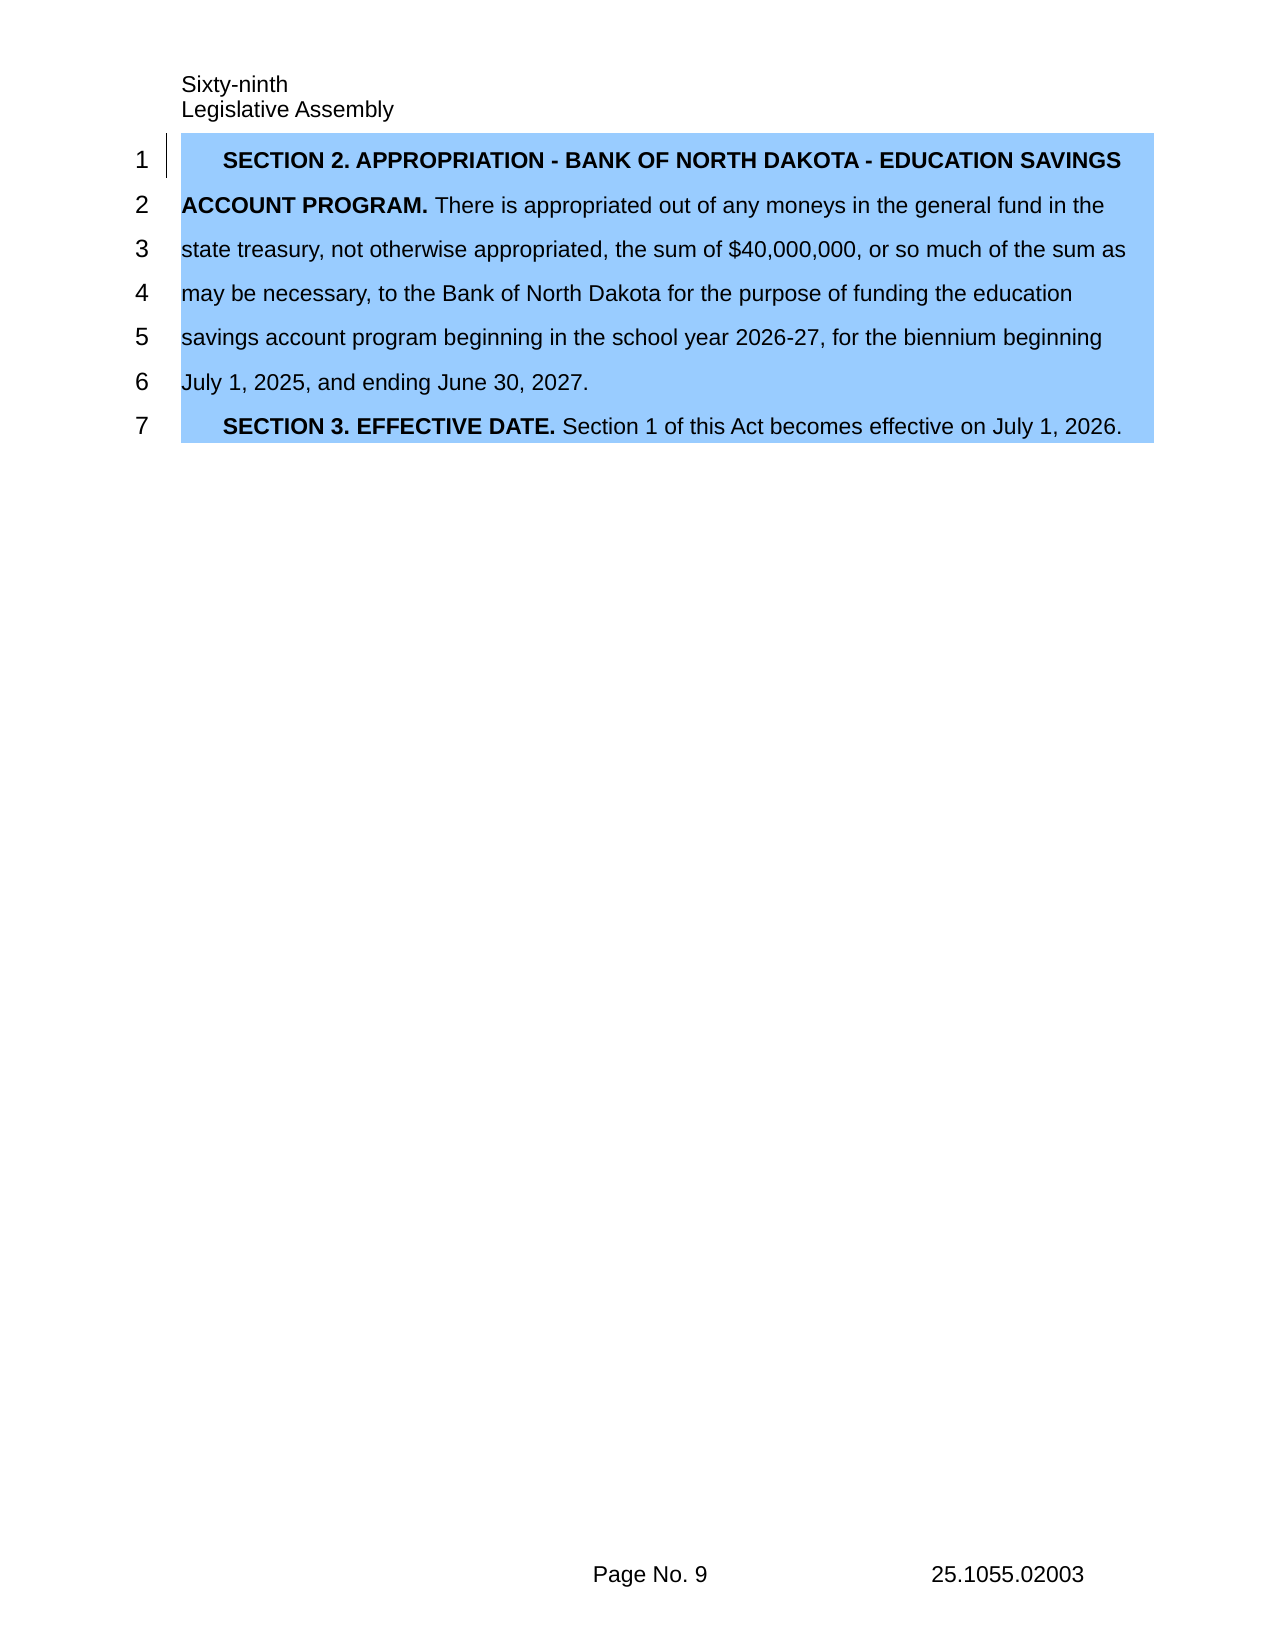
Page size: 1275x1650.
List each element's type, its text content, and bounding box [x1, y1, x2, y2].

text SECTION 2. APPROPRIATION - BANK OF NORTH DAKOTA - EDUCATION SAVINGS ACCOUNT PROGRAM. There is appropriated out of any moneys in the general fund in the state treasury, not otherwise appropriated, the sum of $40,000,000, or so much of the sum as may be necessary, to the Bank of North Dakota for the purpose of funding the education savings account program beginning in the school year 2026‑27, for the biennium beginning July 1, 2025, and ending June 30, 2027. [181, 133, 1154, 399]
text SECTION 3. EFFECTIVE DATE. Section 1 of this Act becomes effective on July 1, 2026. [181, 399, 1154, 443]
